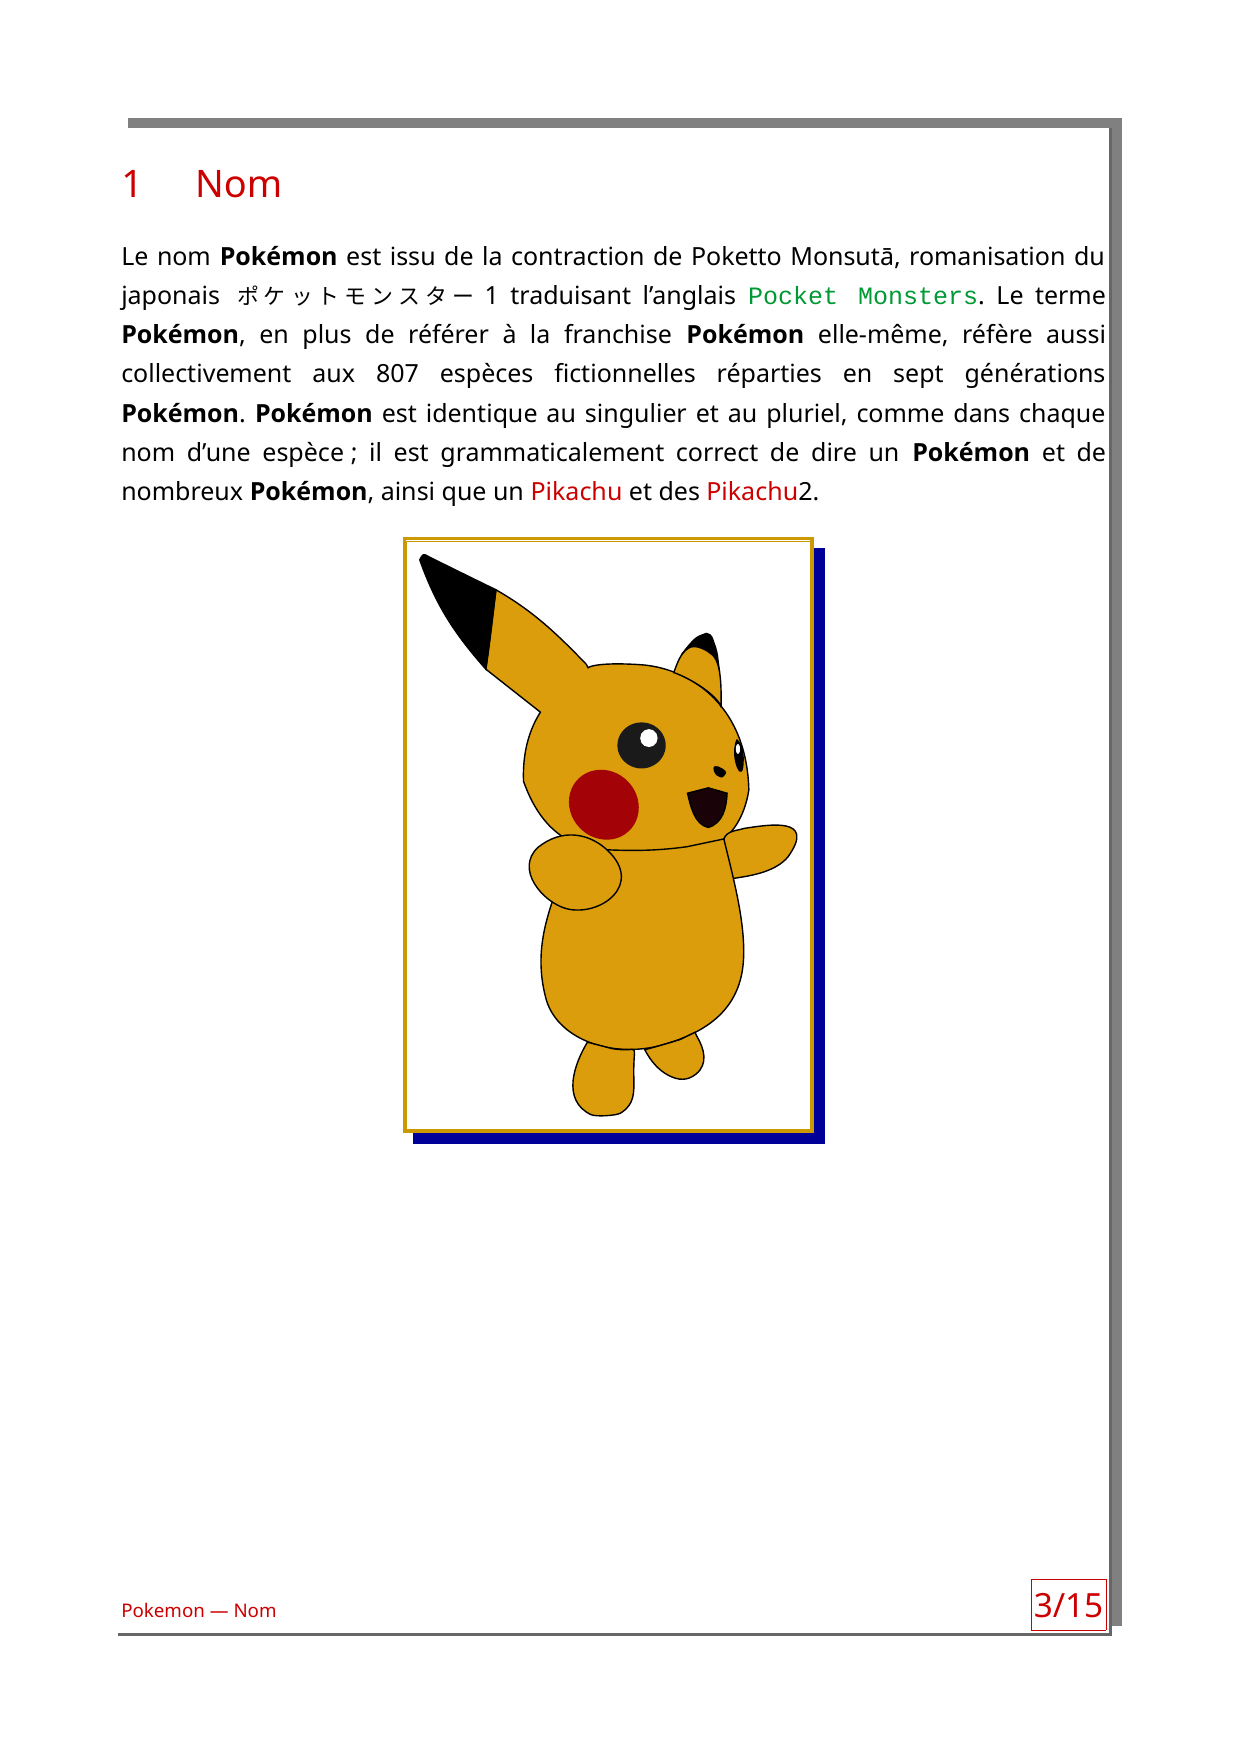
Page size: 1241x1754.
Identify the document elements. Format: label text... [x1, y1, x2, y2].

text [407, 542, 810, 1129]
subtitle Nom [121, 156, 1106, 208]
text Le nom Pokémon est issu de la contraction de Poketto Monsutā, romanisation du japonais ポケットモンスター1 traduisant l’anglais Pocket Monsters. Le terme Pokémon, en plus de référer à la franchise Pokémon elle-même, réfère aussi collectivement aux 807 espèces fictionnelles réparties en sept générations Pokémon. Pokémon est identique au singulier et au pluriel, comme dans chaque nom d’une espèce ; il est grammaticalement correct de dire un Pokémon et de nombreux Pokémon, ainsi que un Pikachu et des Pikachu2. [121, 238, 1106, 508]
